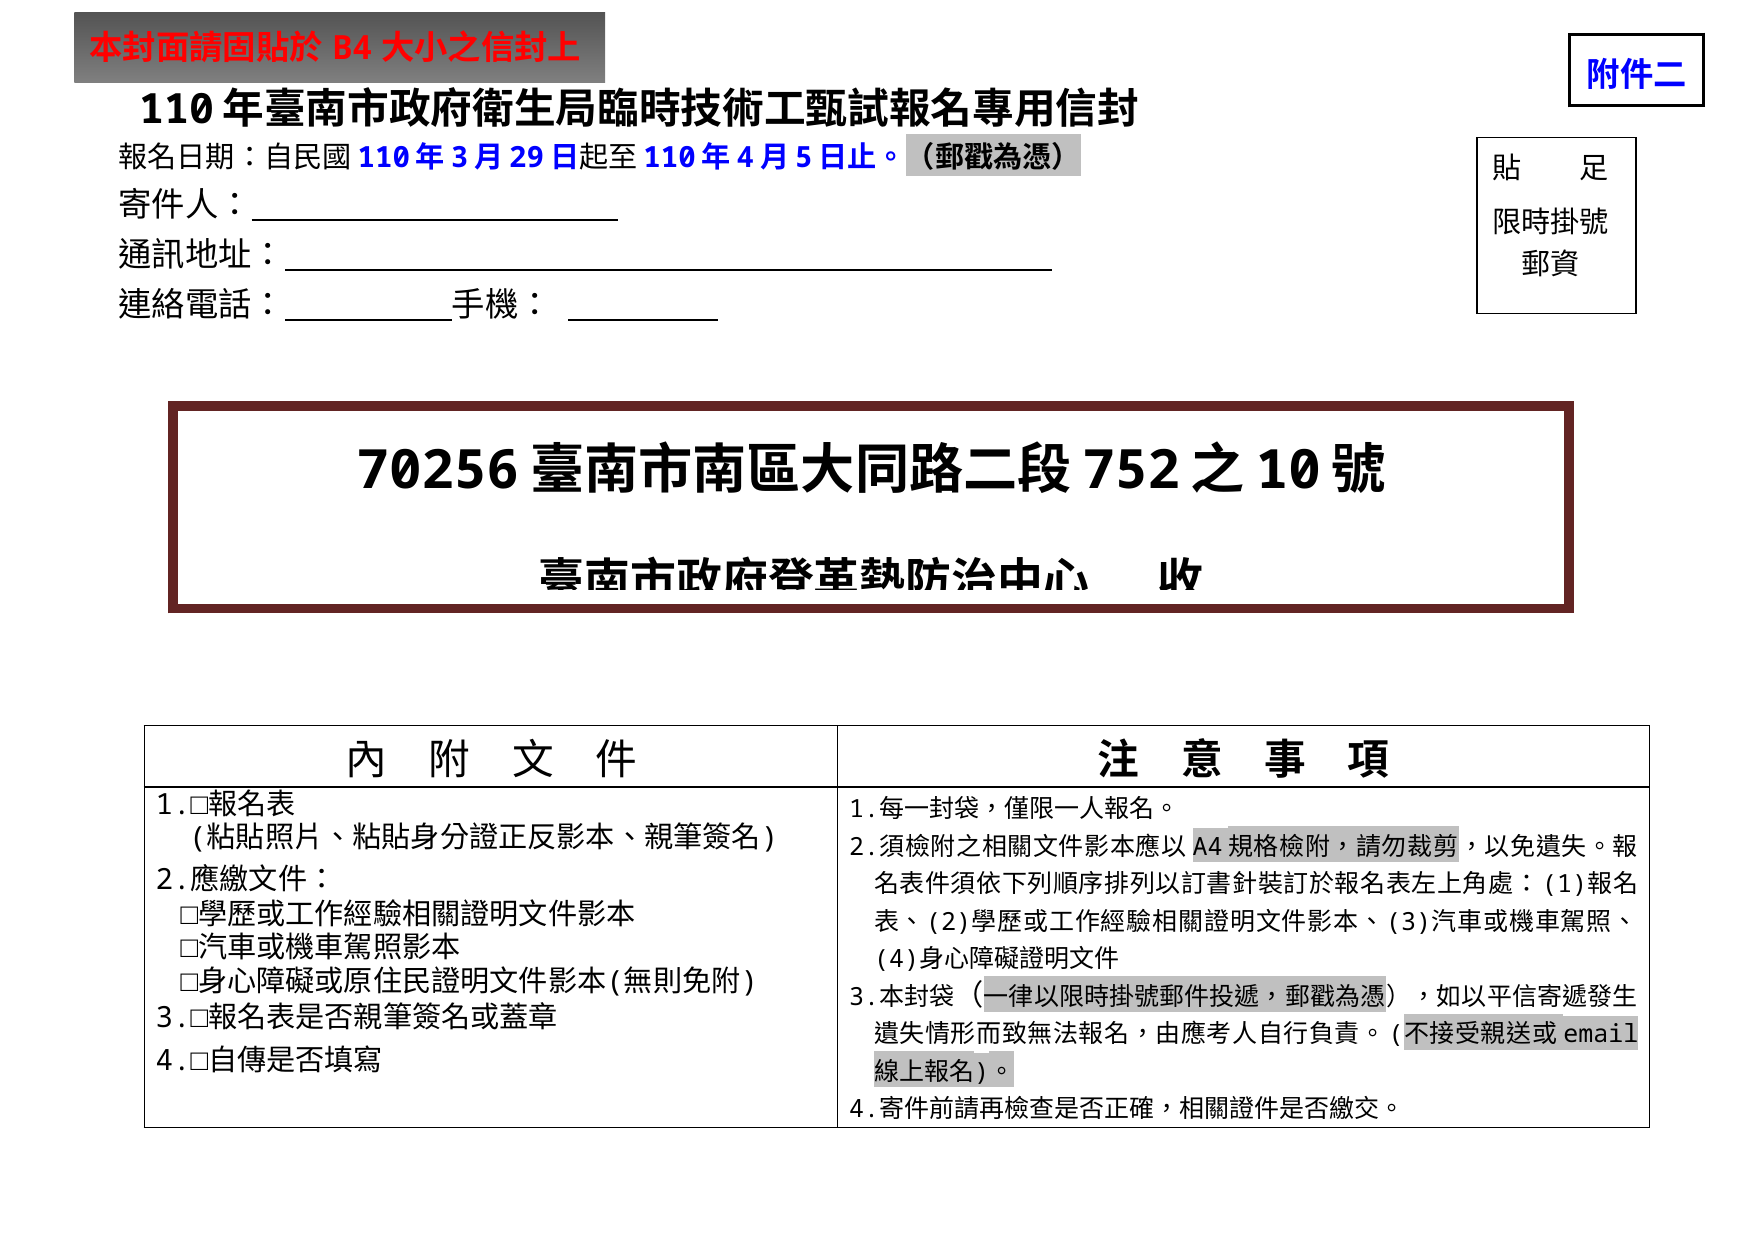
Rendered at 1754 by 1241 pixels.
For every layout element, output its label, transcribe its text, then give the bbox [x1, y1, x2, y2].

text 70256臺南市南區大同路二段752之10號 [200, 426, 1542, 504]
text 通訊地址： [118, 226, 1476, 276]
table_cell 1.每一封袋，僅限一人報名。 2.須檢附之相關文件影本應以A4規格檢附，請勿裁剪，以免遺失。報名表件須依下列順序排列以訂書針裝訂於報名表左上角處：(1)報名表、(2)學歷或工作經驗相關證明文件影本、(3)汽車或機車駕照、(4)身心障礙證明文件 3.本封袋（一律以限時掛號郵件投遞，郵戳為憑），如以平信寄遞發生遺失情形而致無法報名，由應考人自行負責。(不接受親送或email線上報名)。 4.寄件前請再檢查是否正確，相關證件是否繳交。 [838, 788, 1649, 1127]
text 連絡電話： 手機： [118, 276, 1636, 326]
text 寄件人： [118, 176, 1476, 226]
text 附件二 [1586, 47, 1687, 96]
text 臺南市政府登革熱防治中心 收 [200, 543, 1542, 589]
text [1571, 36, 1702, 104]
text 110年臺南市政府衛生局臨時技術工甄試報名專用信封 [118, 89, 1636, 132]
table_cell 1.□報名表 (粘貼照片、粘貼身分證正反影本、親筆簽名) 2.應繳文件： □學歷或工作經驗相關證明文件影本 □汽車或機車駕照影本 □身心障礙或原住民證明文件影本(無則免附) 3.□報名表是否親筆簽名或蓋章 4.□自傳是否填寫 [145, 788, 837, 1127]
table_header 內 附 文 件 [145, 726, 837, 786]
text 報名日期：自民國110年3月29日起至110年4月5日止。（郵戳為憑） [118, 132, 1636, 176]
table_header 注 意 事 項 [838, 726, 1649, 786]
